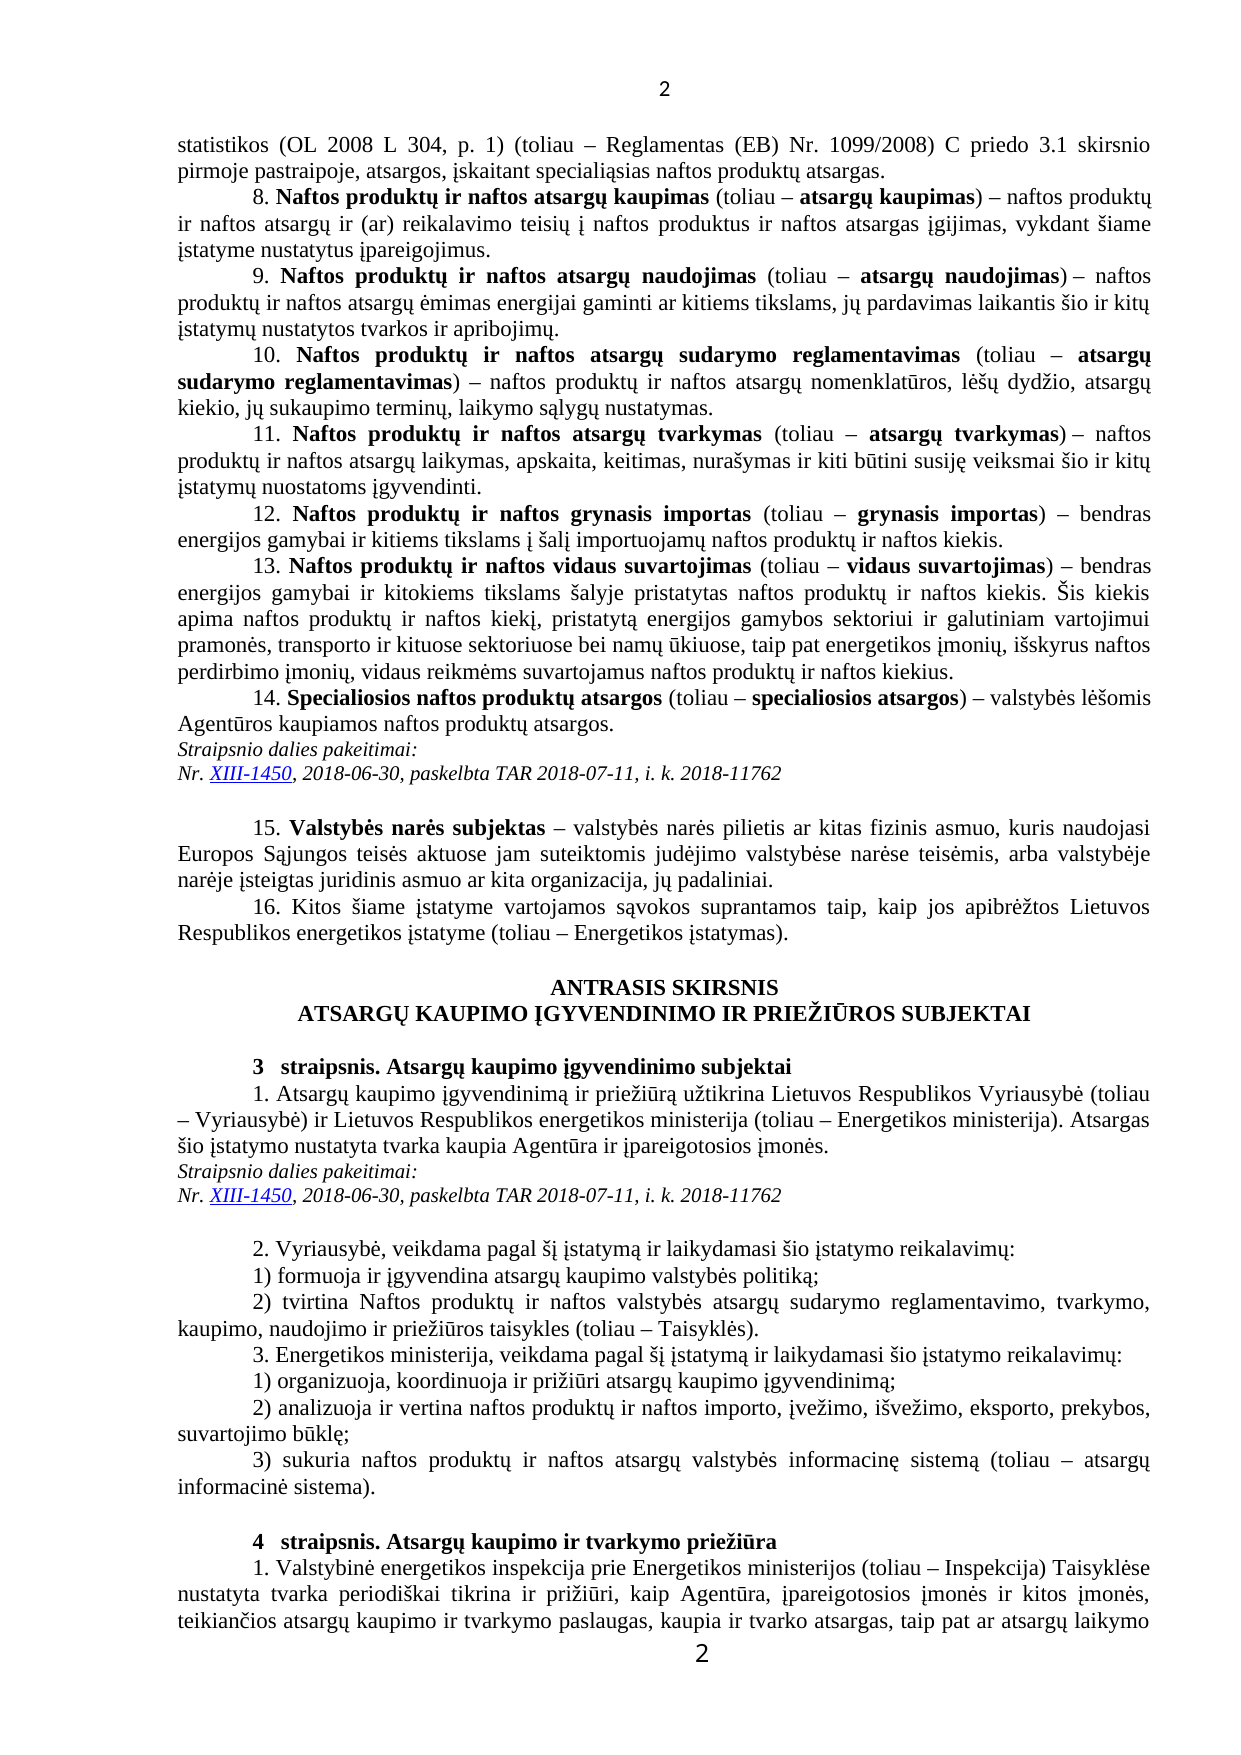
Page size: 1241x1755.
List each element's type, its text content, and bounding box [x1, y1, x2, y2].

text ATSARGŲ KAUPIMO ĮGYVENDINIMO IR PRIEŽIŪROS SUBJEKTAI [177, 1001, 1152, 1027]
text 3 straipsnis. Atsargų kaupimo įgyvendinimo subjektai [177, 1053, 1152, 1079]
text 14. Specialiosios naftos produktų atsargos (toliau – specialiosios atsargos) – valstybės lėšomis Agentūros kaupiamos naftos produktų atsargos. [177, 684, 1152, 737]
text 1. Atsargų kaupimo įgyvendinimą ir priežiūrą užtikrina Lietuvos Respublikos Vyriausybė (toliau – Vyriausybė) ir Lietuvos Respublikos energetikos ministerija (toliau – Energetikos ministerija). Atsargas šio įstatymo nustatyta tvarka kaupia Agentūra ir įpareigotosios įmonės. [177, 1079, 1152, 1159]
text 3. Energetikos ministerija, veikdama pagal šį įstatymą ir laikydamasi šio įstatymo reikalavimų: [177, 1341, 1152, 1367]
text Straipsnio dalies pakeitimai: [177, 1159, 1152, 1183]
text 2) tvirtina Naftos produktų ir naftos valstybės atsargų sudarymo reglamentavimo, tvarkymo, kaupimo, naudojimo ir priežiūros taisykles (toliau – Taisyklės). [177, 1288, 1152, 1341]
text 4 straipsnis. Atsargų kaupimo ir tvarkymo priežiūra [177, 1528, 1152, 1554]
text Nr. XIII-1450, 2018-06-30, paskelbta TAR 2018-07-11, i. k. 2018-11762 [177, 1183, 1152, 1207]
text 1) formuoja ir įgyvendina atsargų kaupimo valstybės politiką; [177, 1262, 1152, 1288]
text 16. Kitos šiame įstatyme vartojamos sąvokos suprantamos taip, kaip jos apibrėžtos Lietuvos Respublikos energetikos įstatyme (toliau – Energetikos įstatymas). [177, 893, 1152, 945]
text 13. Naftos produktų ir naftos vidaus suvartojimas (toliau – vidaus suvartojimas) – bendras energijos gamybai ir kitokiems tikslams šalyje pristatytas naftos produktų ir naftos kiekis. Šis kiekis apima naftos produktų ir naftos kiekį, pristatytą energijos gamybos sektoriui ir galutiniam vartojimui pramonės, transporto ir kituose sektoriuose bei namų ūkiuose, taip pat energetikos įmonių, išskyrus naftos perdirbimo įmonių, vidaus reikmėms suvartojamus naftos produktų ir naftos kiekius. [177, 552, 1152, 684]
text 3) sukuria naftos produktų ir naftos atsargų valstybės informacinę sistemą (toliau – atsargų informacinė sistema). [177, 1446, 1152, 1499]
text 11. Naftos produktų ir naftos atsargų tvarkymas (toliau – atsargų tvarkymas) – naftos produktų ir naftos atsargų laikymas, apskaita, keitimas, nurašymas ir kiti būtini susiję veiksmai šio ir kitų įstatymų nuostatoms įgyvendinti. [177, 421, 1152, 499]
text 8. Naftos produktų ir naftos atsargų kaupimas (toliau – atsargų kaupimas) – naftos produktų ir naftos atsargų ir (ar) reikalavimo teisių į naftos produktus ir naftos atsargas įgijimas, vykdant šiame įstatyme nustatytus įpareigojimus. [177, 183, 1152, 262]
text 2) analizuoja ir vertina naftos produktų ir naftos importo, įvežimo, išvežimo, eksporto, prekybos, suvartojimo būklę; [177, 1394, 1152, 1446]
text Straipsnio dalies pakeitimai: [177, 737, 1152, 761]
text statistikos (OL 2008 L 304, p. 1) (toliau – Reglamentas (EB) Nr. 1099/2008) C priedo 3.1 skirsnio pirmoje pastraipoje, atsargos, įskaitant specialiąsias naftos produktų atsargas. [177, 131, 1152, 183]
text 10. Naftos produktų ir naftos atsargų sudarymo reglamentavimas (toliau – atsargų sudarymo reglamentavimas) – naftos produktų ir naftos atsargų nomenklatūros, lėšų dydžio, atsargų kiekio, jų sukaupimo terminų, laikymo sąlygų nustatymas. [177, 341, 1152, 421]
text ANTRASIS SKIRSNIS [177, 974, 1152, 1001]
text 1. Valstybinė energetikos inspekcija prie Energetikos ministerijos (toliau – Inspekcija) Taisyklėse nustatyta tvarka periodiškai tikrina ir prižiūri, kaip Agentūra, įpareigotosios įmonės ir kitos įmonės, teikiančios atsargų kaupimo ir tvarkymo paslaugas, kaupia ir tvarko atsargas, taip pat ar atsargų laikymo [177, 1554, 1152, 1633]
text Nr. XIII-1450, 2018-06-30, paskelbta TAR 2018-07-11, i. k. 2018-11762 [177, 761, 1152, 785]
text 15. Valstybės narės subjektas – valstybės narės pilietis ar kitas fizinis asmuo, kuris naudojasi Europos Sąjungos teisės aktuose jam suteiktomis judėjimo valstybėse narėse teisėmis, arba valstybėje narėje įsteigtas juridinis asmuo ar kita organizacija, jų padaliniai. [177, 814, 1152, 893]
text 12. Naftos produktų ir naftos grynasis importas (toliau – grynasis importas) – bendras energijos gamybai ir kitiems tikslams į šalį importuojamų naftos produktų ir naftos kiekis. [177, 499, 1152, 552]
text 1) organizuoja, koordinuoja ir prižiūri atsargų kaupimo įgyvendinimą; [177, 1367, 1152, 1394]
text 9. Naftos produktų ir naftos atsargų naudojimas (toliau – atsargų naudojimas) – naftos produktų ir naftos atsargų ėmimas energijai gaminti ar kitiems tikslams, jų pardavimas laikantis šio ir kitų įstatymų nustatytos tvarkos ir apribojimų. [177, 262, 1152, 341]
text 2. Vyriausybė, veikdama pagal šį įstatymą ir laikydamasi šio įstatymo reikalavimų: [177, 1236, 1152, 1262]
